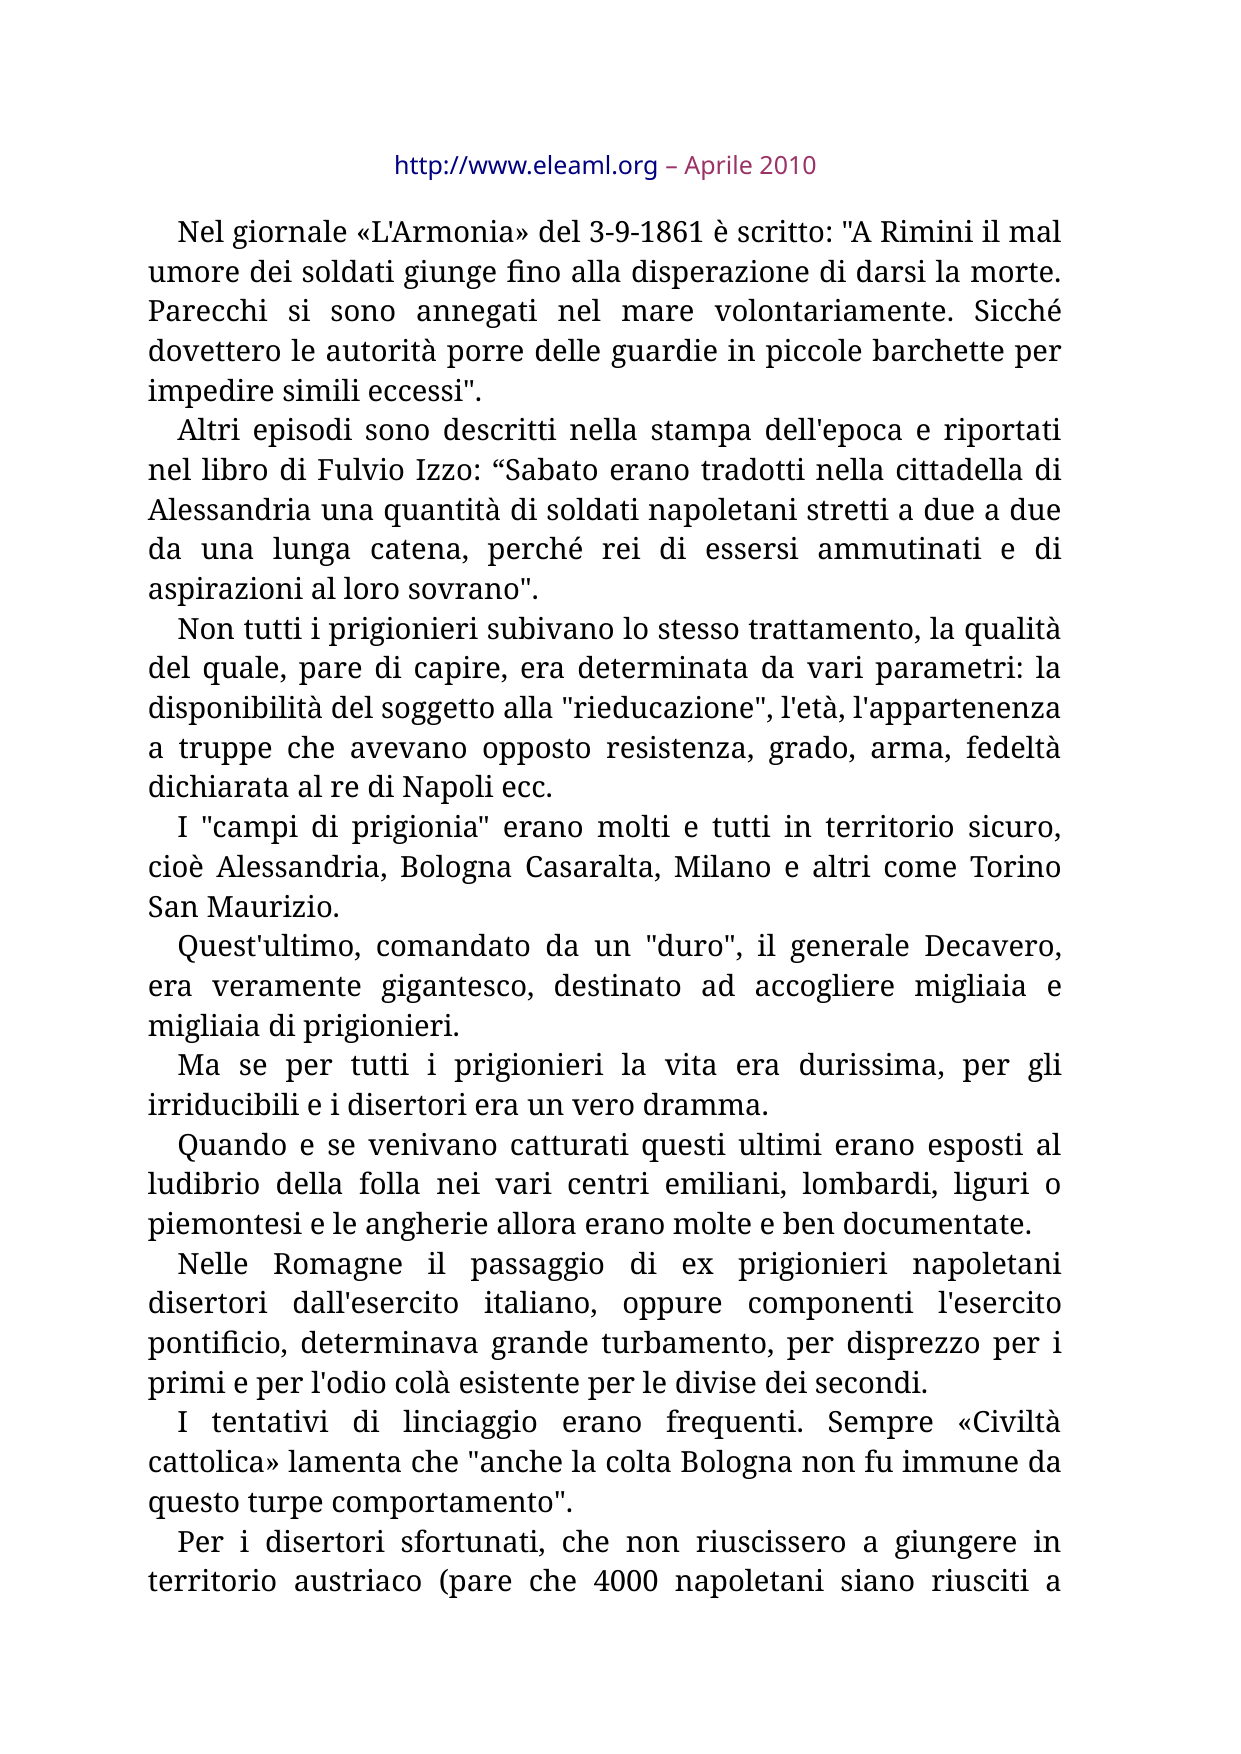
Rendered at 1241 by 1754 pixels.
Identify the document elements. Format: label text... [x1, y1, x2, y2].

text Per i disertori sfortunati, che non riuscissero a giungere in territorio austriaco (pare che 4000 napoletani siano riusciti a [148, 1521, 1063, 1600]
text Quando e se venivano catturati questi ultimi erano esposti al ludibrio della folla nei vari centri emiliani, lombardi, liguri o piemontesi e le angherie allora erano molte e ben documentate. [148, 1124, 1063, 1243]
text Ma se per tutti i prigionieri la vita era durissima, per gli irriducibili e i disertori era un vero dramma. [148, 1044, 1063, 1124]
text Quest'ultimo, comandato da un "duro", il generale Decavero, era veramente gigantesco, destinato ad accogliere migliaia e migliaia di prigionieri. [148, 926, 1063, 1044]
text Altri episodi sono descritti nella stampa dell'epoca e riportati nel libro di Fulvio Izzo: “Sabato erano tradotti nella cittadella di Alessandria una quantità di soldati napoletani stretti a due a due da una lunga catena, perché rei di essersi ammutinati e di aspirazioni al loro sovrano". [148, 409, 1063, 608]
text Nelle Romagne il passaggio di ex prigionieri napoletani disertori dall'esercito italiano, oppure componenti l'esercito pontificio, determinava grande turbamento, per disprezzo per i primi e per l'odio colà esistente per le divise dei secondi. [148, 1243, 1063, 1402]
text I "campi di prigionia" erano molti e tutti in territorio sicuro, cioè Alessandria, Bologna Casaralta, Milano e altri come Torino San Maurizio. [148, 806, 1063, 926]
text Non tutti i prigionieri subivano lo stesso trattamento, la qualità del quale, pare di capire, era determinata da vari parametri: la disponibilità del soggetto alla "rieducazione", l'età, l'appartenenza a truppe che avevano opposto resistenza, grado, arma, fedeltà dichiarata al re di Napoli ecc. [148, 608, 1063, 806]
text I tentativi di linciaggio erano frequenti. Sempre «Civiltà cattolica» lamenta che "anche la colta Bologna non fu immune da questo turpe comportamento". [148, 1402, 1063, 1521]
text Nel giornale «L'Armonia» del 3-9-1861 è scritto: "A Rimini il mal umore dei soldati giunge fino alla disperazione di darsi la morte. Parecchi si sono annegati nel mare volontariamente. Sicché dovettero le autorità porre delle guardie in piccole barchette per impedire simili eccessi". [148, 211, 1063, 409]
